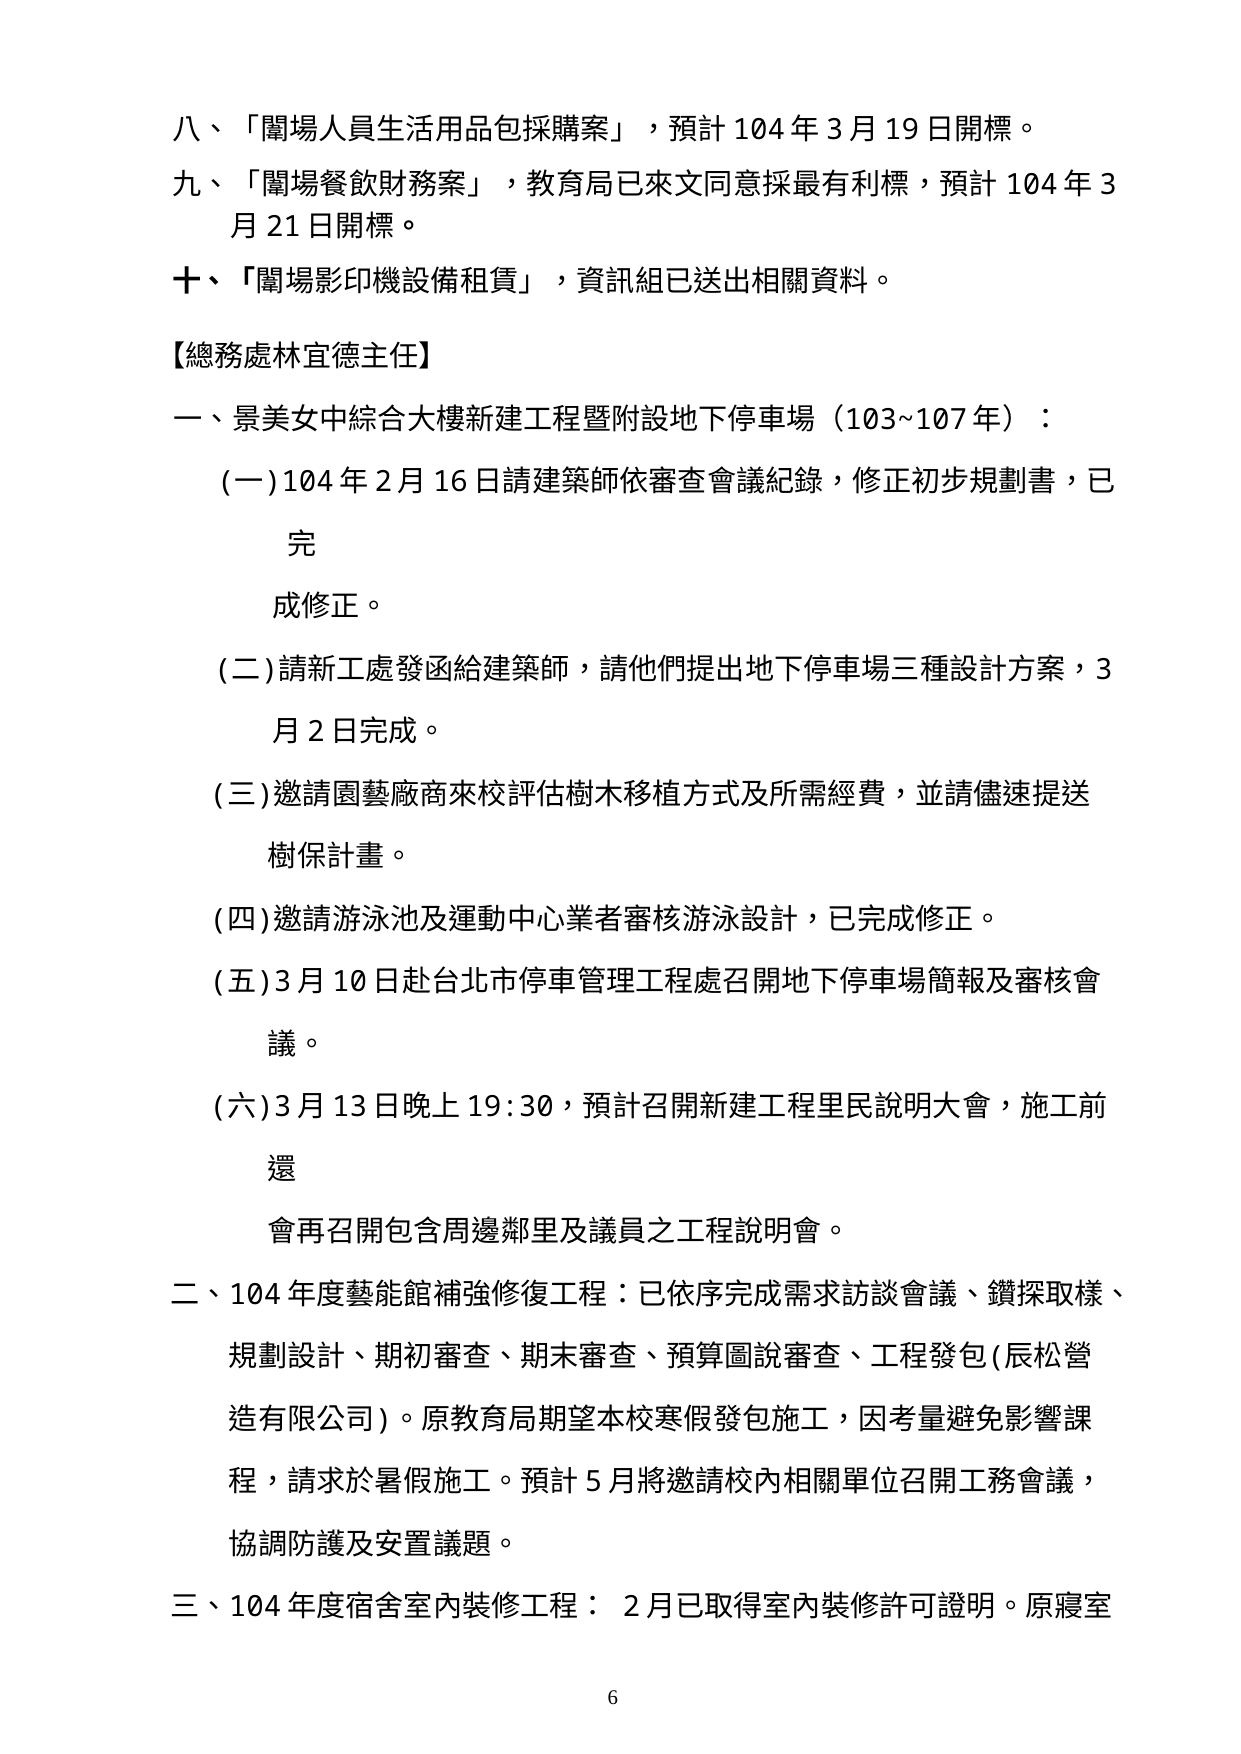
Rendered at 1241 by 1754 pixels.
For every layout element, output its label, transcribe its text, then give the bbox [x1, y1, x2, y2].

text 十、「闈場影印機設備租賃」，資訊組已送出相關資料。 [172, 258, 1117, 300]
text (一)104年2月16日請建築師依審查會議紀錄，修正初步規劃書，已完 [199, 437, 1117, 562]
text 九、「闈場餐飲財務案」，教育局已來文同意採最有利標，預計104年3月21日開標。 [172, 160, 1117, 245]
text 八、「闈場人員生活用品包採購案」，預計104年3月19日開標。 [172, 105, 1117, 148]
text 成修正。 [272, 562, 1117, 625]
text 一、景美女中綜合大樓新建工程暨附設地下停車場（103~107年）： [156, 375, 1117, 437]
text 二、104年度藝能館補強修復工程：已依序完成需求訪談會議、鑽探取樣、規劃設計、期初審查、期末審查、預算圖說審查、工程發包(辰松營造有限公司)。原教育局期望本校寒假發包施工，因考量避免影響課程，請求於暑假施工。預計5月將邀請校內相關單位召開工務會議，協調防護及安置議題。 [170, 1250, 1117, 1562]
text (二)請新工處發函給建築師，請他們提出地下停車場三種設計方案，3 [214, 625, 1117, 687]
text 會再召開包含周邊鄰里及議員之工程說明會。 [267, 1187, 1117, 1250]
text (三)邀請園藝廠商來校評估樹木移植方式及所需經費，並請儘速提送樹保計畫。 [209, 750, 1117, 875]
text 三、104年度宿舍室內裝修工程： 2月已取得室內裝修許可證明。原寢室 [170, 1562, 1117, 1625]
text (五)3月10日赴台北市停車管理工程處召開地下停車場簡報及審核會議。 [209, 937, 1117, 1062]
text (四)邀請游泳池及運動中心業者審核游泳設計，已完成修正。 [209, 875, 1117, 937]
text 【總務處林宜德主任】 [108, 312, 1117, 375]
text 月2日完成。 [272, 687, 1117, 750]
text (六)3月13日晚上19:30，預計召開新建工程里民說明大會，施工前還 [209, 1062, 1117, 1187]
